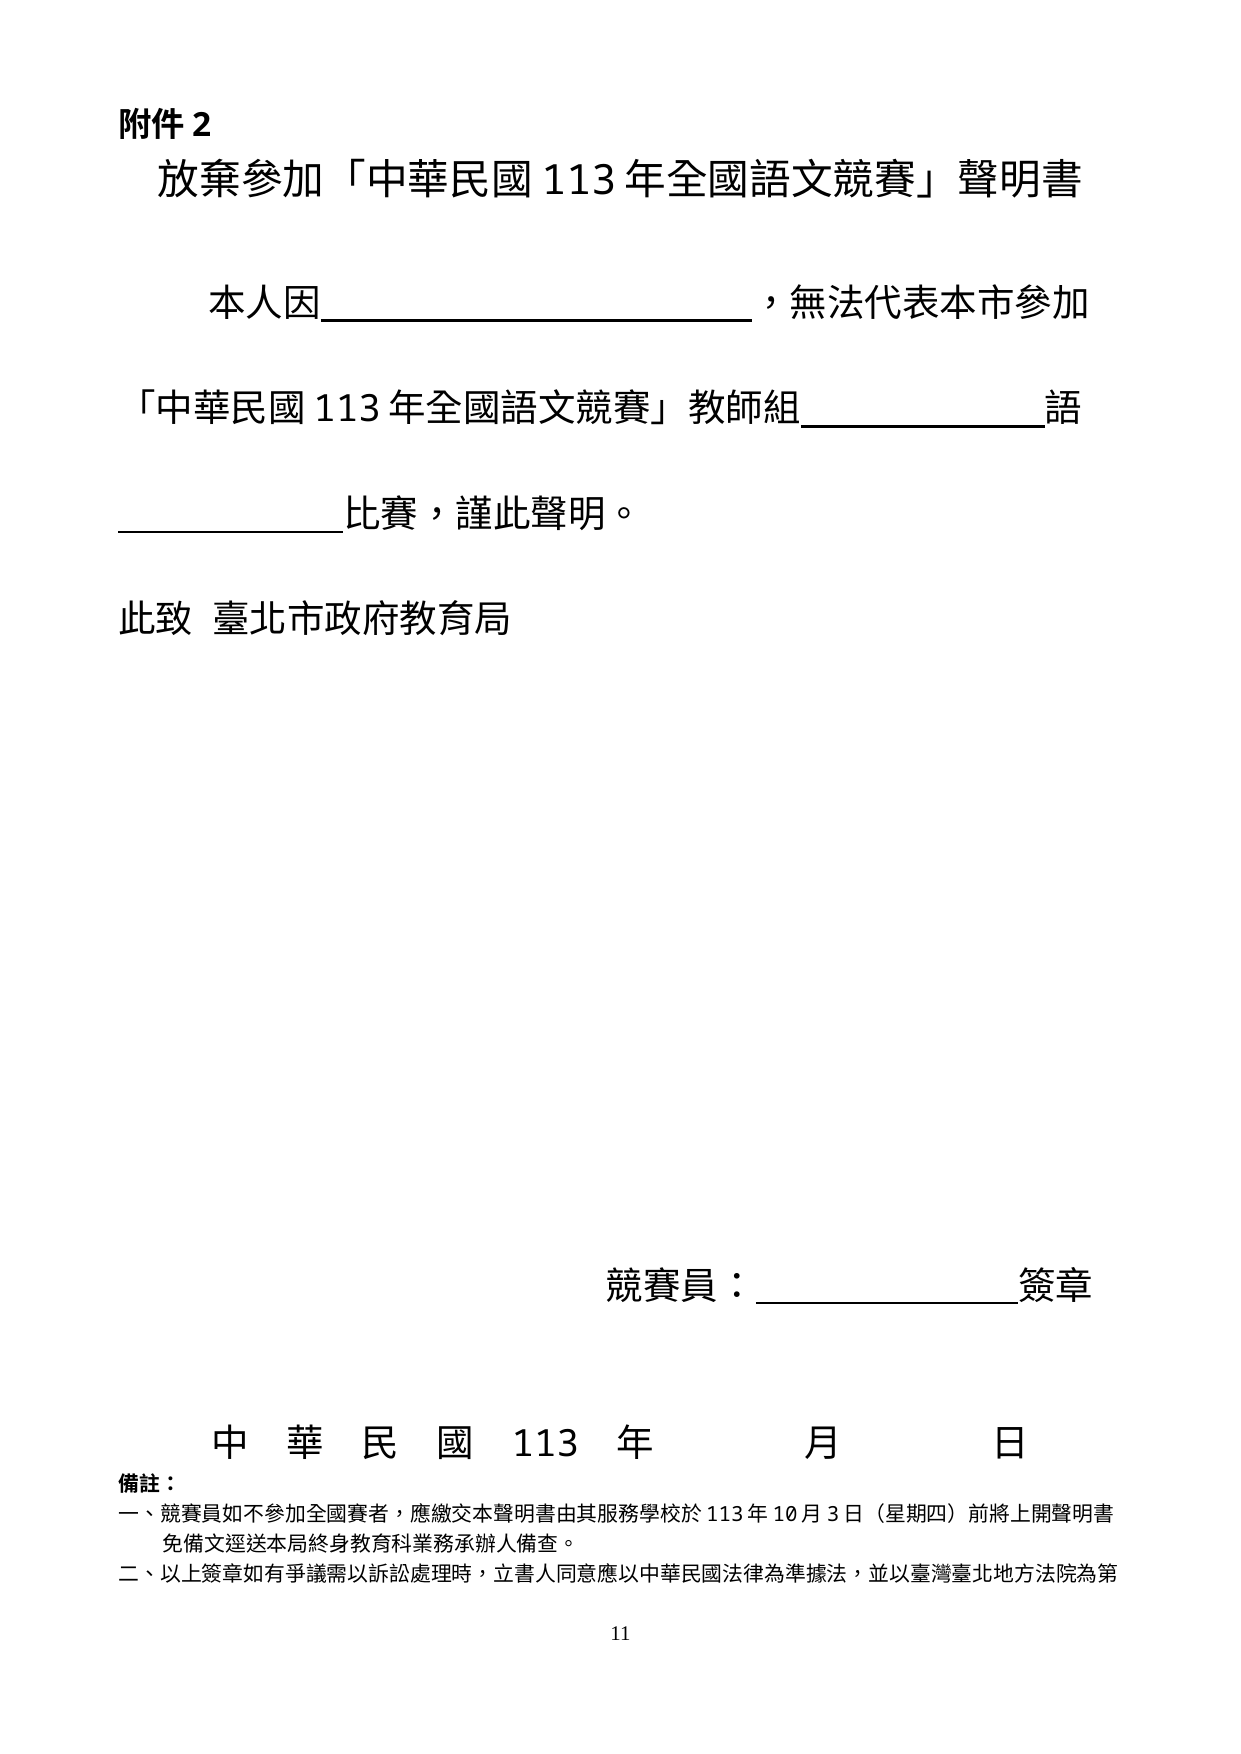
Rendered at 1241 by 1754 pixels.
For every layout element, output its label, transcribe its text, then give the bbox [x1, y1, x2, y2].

text 「中華民國113年全國語文競賽」教師組 語 [118, 378, 1122, 433]
text 中 華 民 國 113 年 月 日 [118, 1412, 1122, 1467]
text 比賽，謹此聲明。 [118, 484, 1122, 538]
text 二、以上簽章如有爭議需以訴訟處理時，立書人同意應以中華民國法律為準據法，並以臺灣臺北地方法院為第 [118, 1558, 1122, 1588]
text 放棄參加「中華民國113年全國語文競賽」聲明書 [118, 146, 1122, 207]
text 附件2 [118, 98, 1122, 146]
text 一、競賽員如不參加全國賽者，應繳交本聲明書由其服務學校於113年10月3日（星期四）前將上開聲明書免備文逕送本局終身教育科業務承辦人備查。 [118, 1497, 1122, 1558]
text 競賽員： 簽章 [118, 1256, 1122, 1310]
text 本人因 ，無法代表本市參加 [118, 273, 1122, 327]
text 備註： [118, 1467, 1122, 1497]
text 此致 臺北市政府教育局 [118, 589, 1122, 644]
